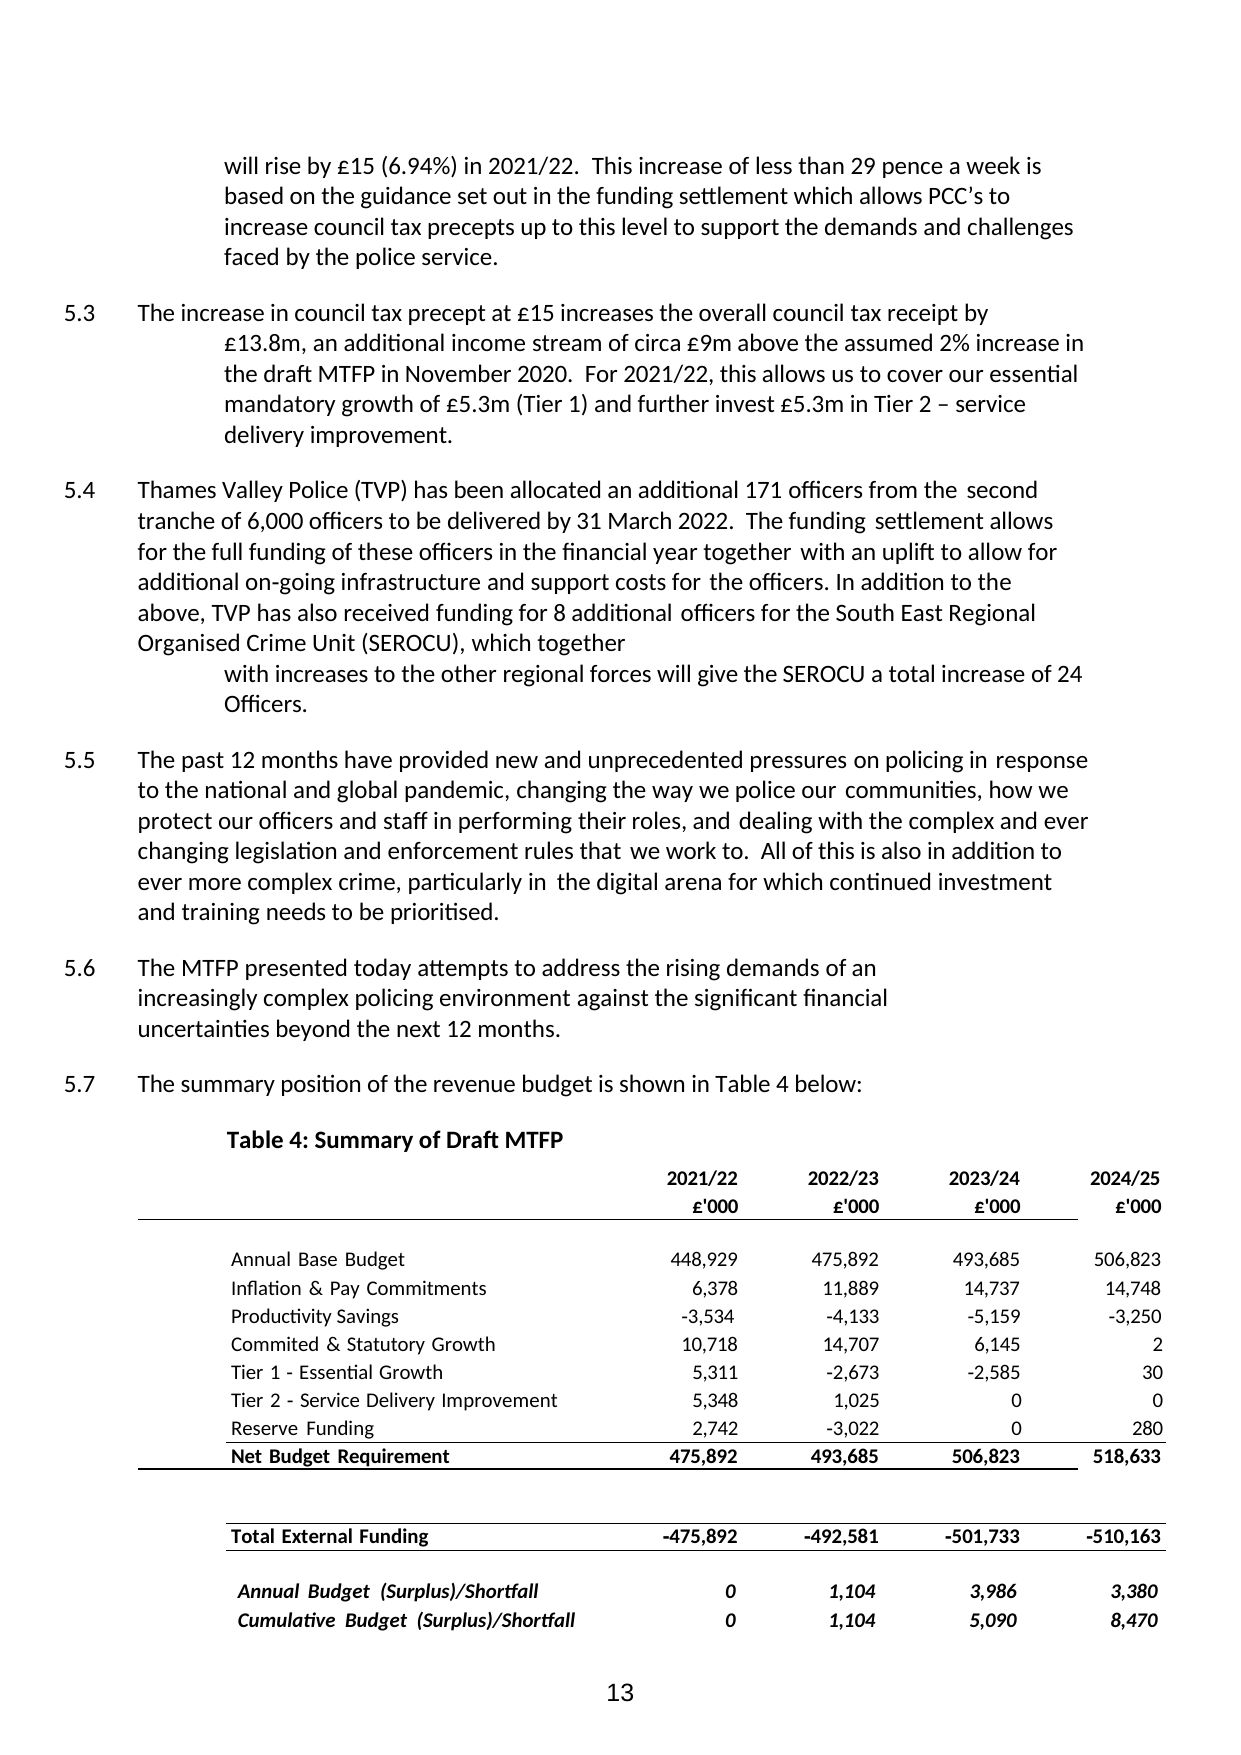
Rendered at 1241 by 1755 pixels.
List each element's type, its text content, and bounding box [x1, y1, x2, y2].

list The increase in council tax precept at £15 increases the overall council tax receipt by [64, 297, 1180, 328]
text Reserve Funding 2,742 ‐3,022 0 280 [231, 1415, 1180, 1441]
text Cumulative Budget (Surplus)/Shortfall 0 1,104 5,090 8,470 [238, 1607, 1180, 1632]
list The MTFP presented today attempts to address the rising demands of an increasingly complex policing environment against the significant financial uncertainties beyond the next 12 months. [64, 952, 977, 1043]
text will rise by £15 (6.94%) in 2021/22. This increase of less than 29 pence a week is based on the guidance set out in the funding settlement which allows PCC’s to increase council tax precepts up to this level to support the demands and challenges faced by the police service. [224, 150, 1091, 272]
text 2021/22 2022/23 2023/24 2024/25 [667, 1165, 1180, 1190]
list The summary position of the revenue budget is shown in Table 4 below: [64, 1068, 1180, 1099]
text £13.8m, an additional income stream of circa £9m above the assumed 2% increase in the draft MTFP in November 2020. For 2021/22, this allows us to cover our essential mandatory growth of £5.3m (Tier 1) and further invest £5.3m in Tier 2 – service delivery improvement. [224, 328, 1104, 450]
list The past 12 months have provided new and unprecedented pressures on policing in response to the national and global pandemic, changing the way we police our communities, how we protect our officers and staff in performing their roles, and dealing with the complex and ever changing legislation and enforcement rules that we work to. All of this is also in addition to ever more complex crime, particularly in the digital arena for which continued investment and training needs to be prioritised. [64, 744, 1091, 927]
text £'000 £'000 £'000 £'000 [692, 1193, 1180, 1218]
text Tier 2 ‐ Service Delivery Improvement 5,348 1,025 0 0 [231, 1387, 1180, 1413]
text Table 4: Summary of Draft MTFP [227, 1124, 564, 1154]
text Net Budget Requirement 475,892 493,685 506,823 518,633 [231, 1443, 1180, 1468]
text Productivity Savings ‐3,534 ‐4,133 ‐5,159 ‐3,250 Commited & Statutory Growth 10,718 14,707 6,145 2 [231, 1303, 1164, 1356]
text Tier 1 ‐ Essential Growth 5,311 ‐2,673 ‐2,585 30 [231, 1359, 1180, 1384]
text with increases to the other regional forces will give the SEROCU a total increase of 24 Officers. [224, 658, 1104, 719]
list Thames Valley Police (TVP) has been allocated an additional 171 officers from the second tranche of 6,000 officers to be delivered by 31 March 2022. The funding settlement allows for the full funding of these officers in the financial year together with an uplift to allow for additional on‐going infrastructure and support costs for the officers. In addition to the above, TVP has also received funding for 8 additional officers for the South East Regional Organised Crime Unit (SEROCU), which together [64, 475, 1076, 658]
text Annual Base Budget 448,929 475,892 493,685 506,823 [231, 1247, 1180, 1272]
text Total External Funding ‐475,892 ‐492,581 ‐501,733 ‐510,163 [231, 1523, 1180, 1549]
text Annual Budget (Surplus)/Shortfall 0 1,104 3,986 3,380 [238, 1578, 1180, 1604]
text Inflation & Pay Commitments 6,378 11,889 14,737 14,748 [231, 1275, 1180, 1300]
